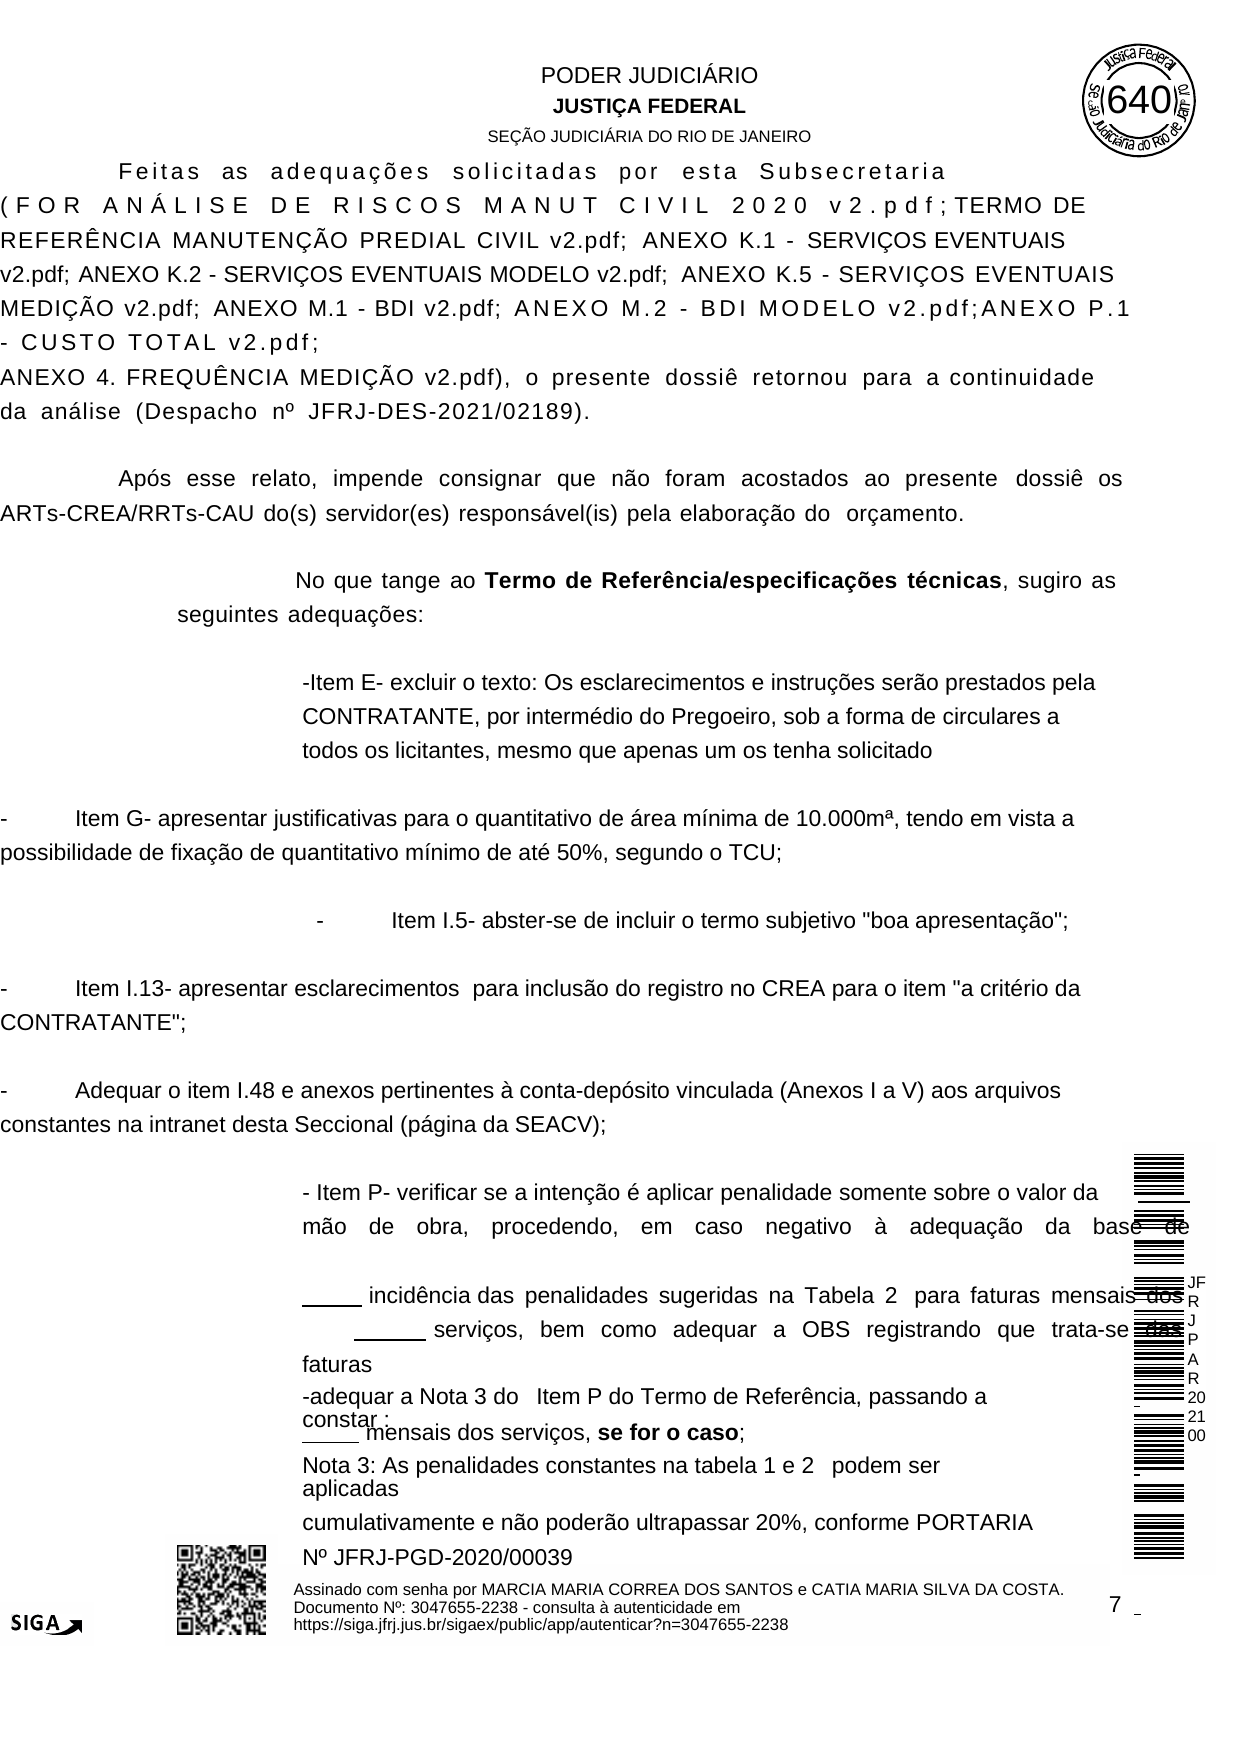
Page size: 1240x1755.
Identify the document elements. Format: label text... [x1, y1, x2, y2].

list JFRJPAR202100225A [1187, 1273, 1206, 1444]
text -Item E- excluir o texto: Os esclarecimentos e instruções serão prestados pela CONTRATANTE, por intermédio do Pregoeiro, sob a forma de circulares a todos os licitantes, mesmo que apenas um os tenha solicitado [302, 669, 1099, 764]
text ANEXO 4. FREQUÊNCIA MEDIÇÃO v2.pdf), o presente dossiê retornou para a continuidade da análise (Despacho nº JFRJ-DES-2021/02189). [0, 363, 1122, 424]
text Após esse relato, impende consignar que não foram acostados ao presente dossiê os ARTs-CREA/RRTs-CAU do(s) servidor(es) responsável(is) pela elaboração do orçamento. [0, 465, 1122, 526]
text e [1180, 96, 1192, 105]
list Item G- apresentar justificativas para o quantitativo de área mínima de 10.000mª, tendo em vista a possibilidade de fixação de quantitativo mínimo de até 50%, segundo o TCU; [0, 805, 1099, 866]
list Item I.5- abster-se de incluir o termo subjetivo "boa apresentação"; [316, 907, 1239, 933]
list Adequar o item I.48 e anexos pertinentes à conta-depósito vinculada (Anexos I a V) aos arquivos constantes na intranet desta Seccional (página da SEACV); [0, 1077, 1118, 1137]
text Feitas as adequações solicitadas por esta Subsecretaria ( F O R A N Á L I S E D E R I S C O S M A N U T C I V I L 2 0 2 0 v 2 . p d f ; TERMO DE REFERÊNCIA MANUTENÇÃO PREDIAL CIVIL v2.pdf; ANEXO K.1 - SERVIÇOS EVENTUAIS v2.pdf; ANEXO K.2 - SERVIÇOS EVENTUAIS MODELO v2.pdf; ANEXO K.5 - SERVIÇOS EVENTUAIS MEDIÇÃO v2.pdf; ANEXO M.1 - BDI v2.pdf; ANEXO M.2 - BDI MODELO v2.pdf;ANEXO P.1 - CUSTO TOTAL v2.pdf; [0, 158, 1131, 355]
text ç [1088, 97, 1100, 106]
list Item I.13- apresentar esclarecimentos para inclusão do registro no CREA para o item "a critério da CONTRATANTE"; [0, 975, 1119, 1035]
text No que tange ao Termo de Referência/especificações técnicas, sugiro as seguintes adequações: [177, 567, 1122, 628]
